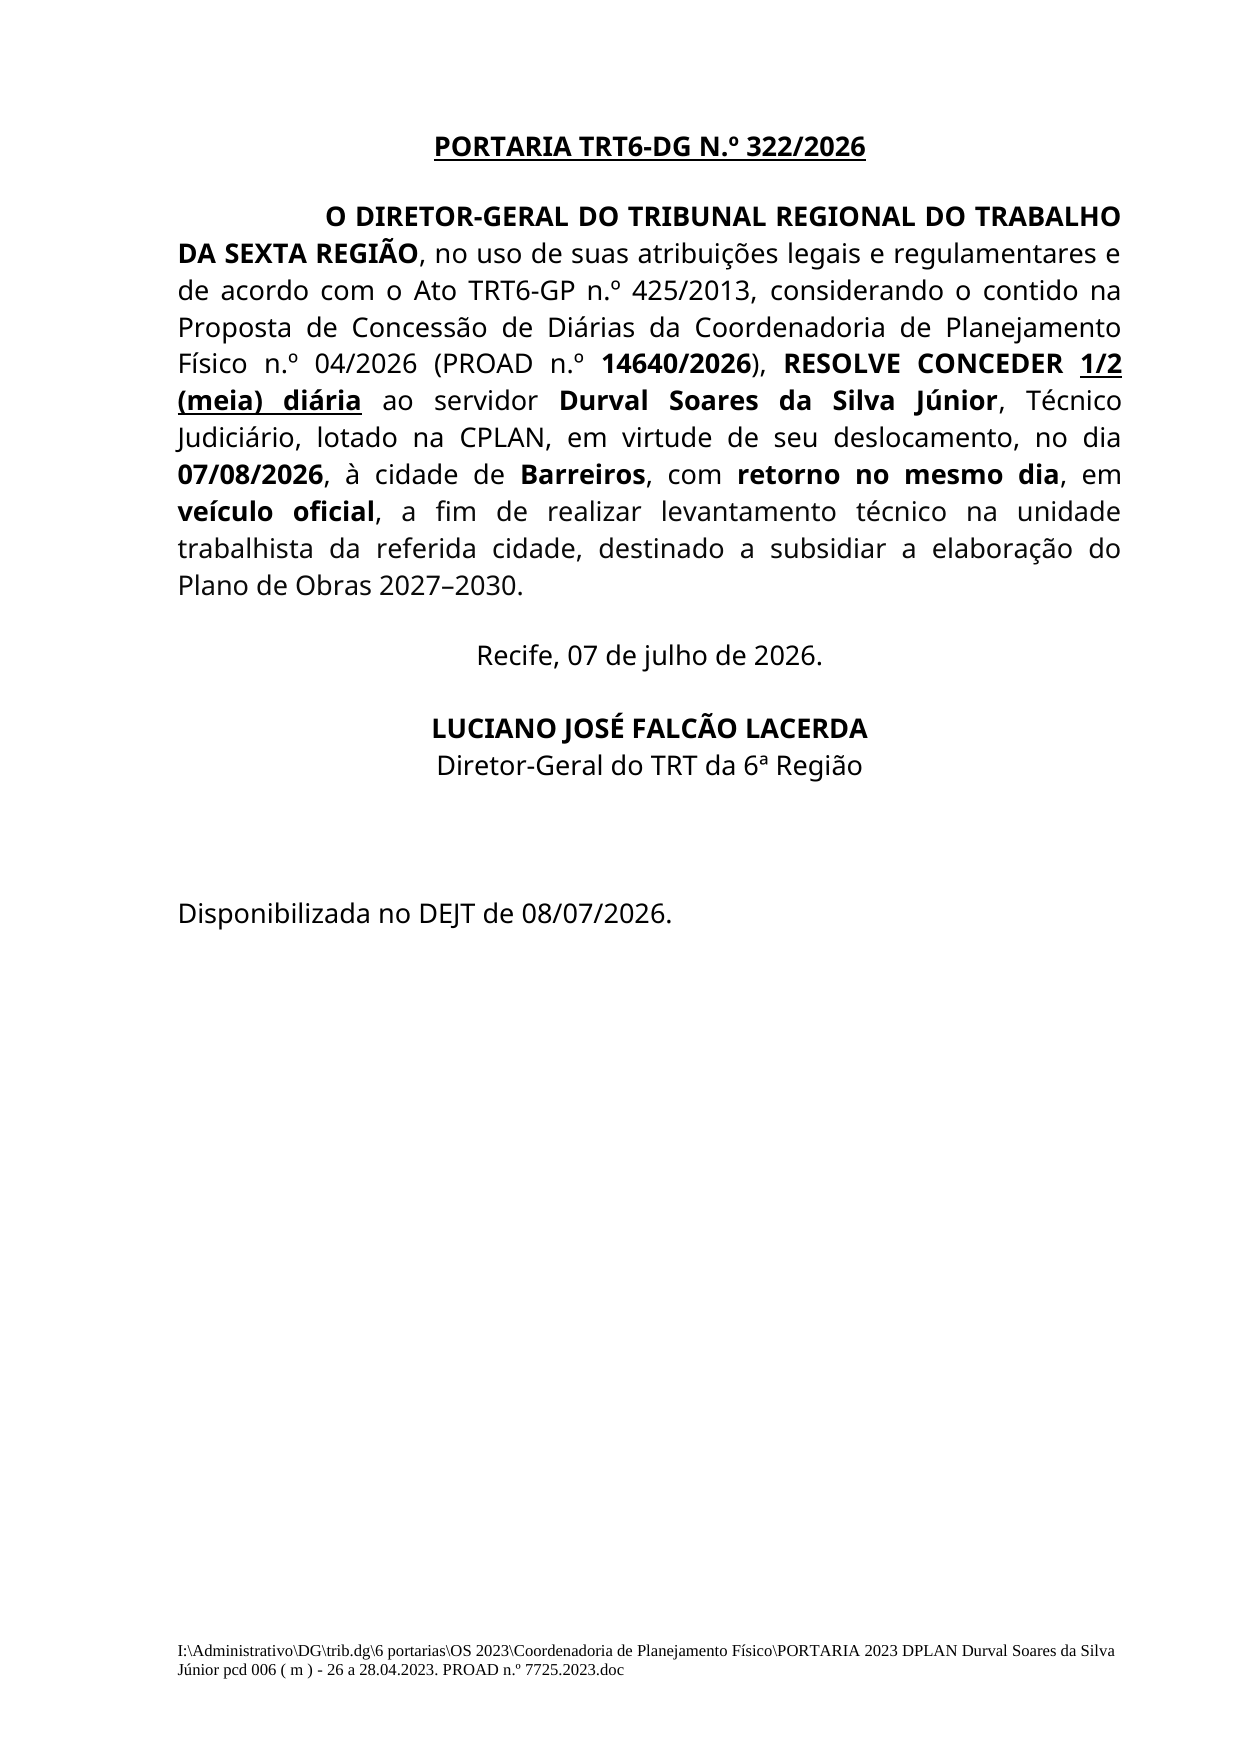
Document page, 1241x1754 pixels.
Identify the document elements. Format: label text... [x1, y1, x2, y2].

text O DIRETOR-GERAL DO TRIBUNAL REGIONAL DO TRABALHO DA SEXTA REGIÃO, no uso de suas atribuições legais e regulamentares e de acordo com o Ato TRT6-GP n.º 425/2013, considerando o contido na Proposta de Concessão de Diárias da Coordenadoria de Planejamento Físico n.º 04/2026 (PROAD n.º 14640/2026), RESOLVE CONCEDER 1/2 (meia) diária ao servidor Durval Soares da Silva Júnior, Técnico Judiciário, lotado na CPLAN, em virtude de seu deslocamento, no dia 07/08/2026, à cidade de Barreiros, com retorno no mesmo dia, em veículo oficial, a fim de realizar levantamento técnico na unidade trabalhista da referida cidade, destinado a subsidiar a elaboração do Plano de Obras 2027–2030. [177, 197, 1122, 603]
text LUCIANO JOSÉ FALCÃO LACERDA [177, 710, 1122, 747]
text Recife, 07 de julho de 2026. [177, 636, 1122, 673]
text Disponibilizada no DEJT de 08/07/2026. [177, 894, 1122, 931]
text PORTARIA TRT6-DG N.º 322/2026 [177, 127, 1122, 164]
text Diretor-Geral do TRT da 6ª Região [177, 747, 1122, 783]
